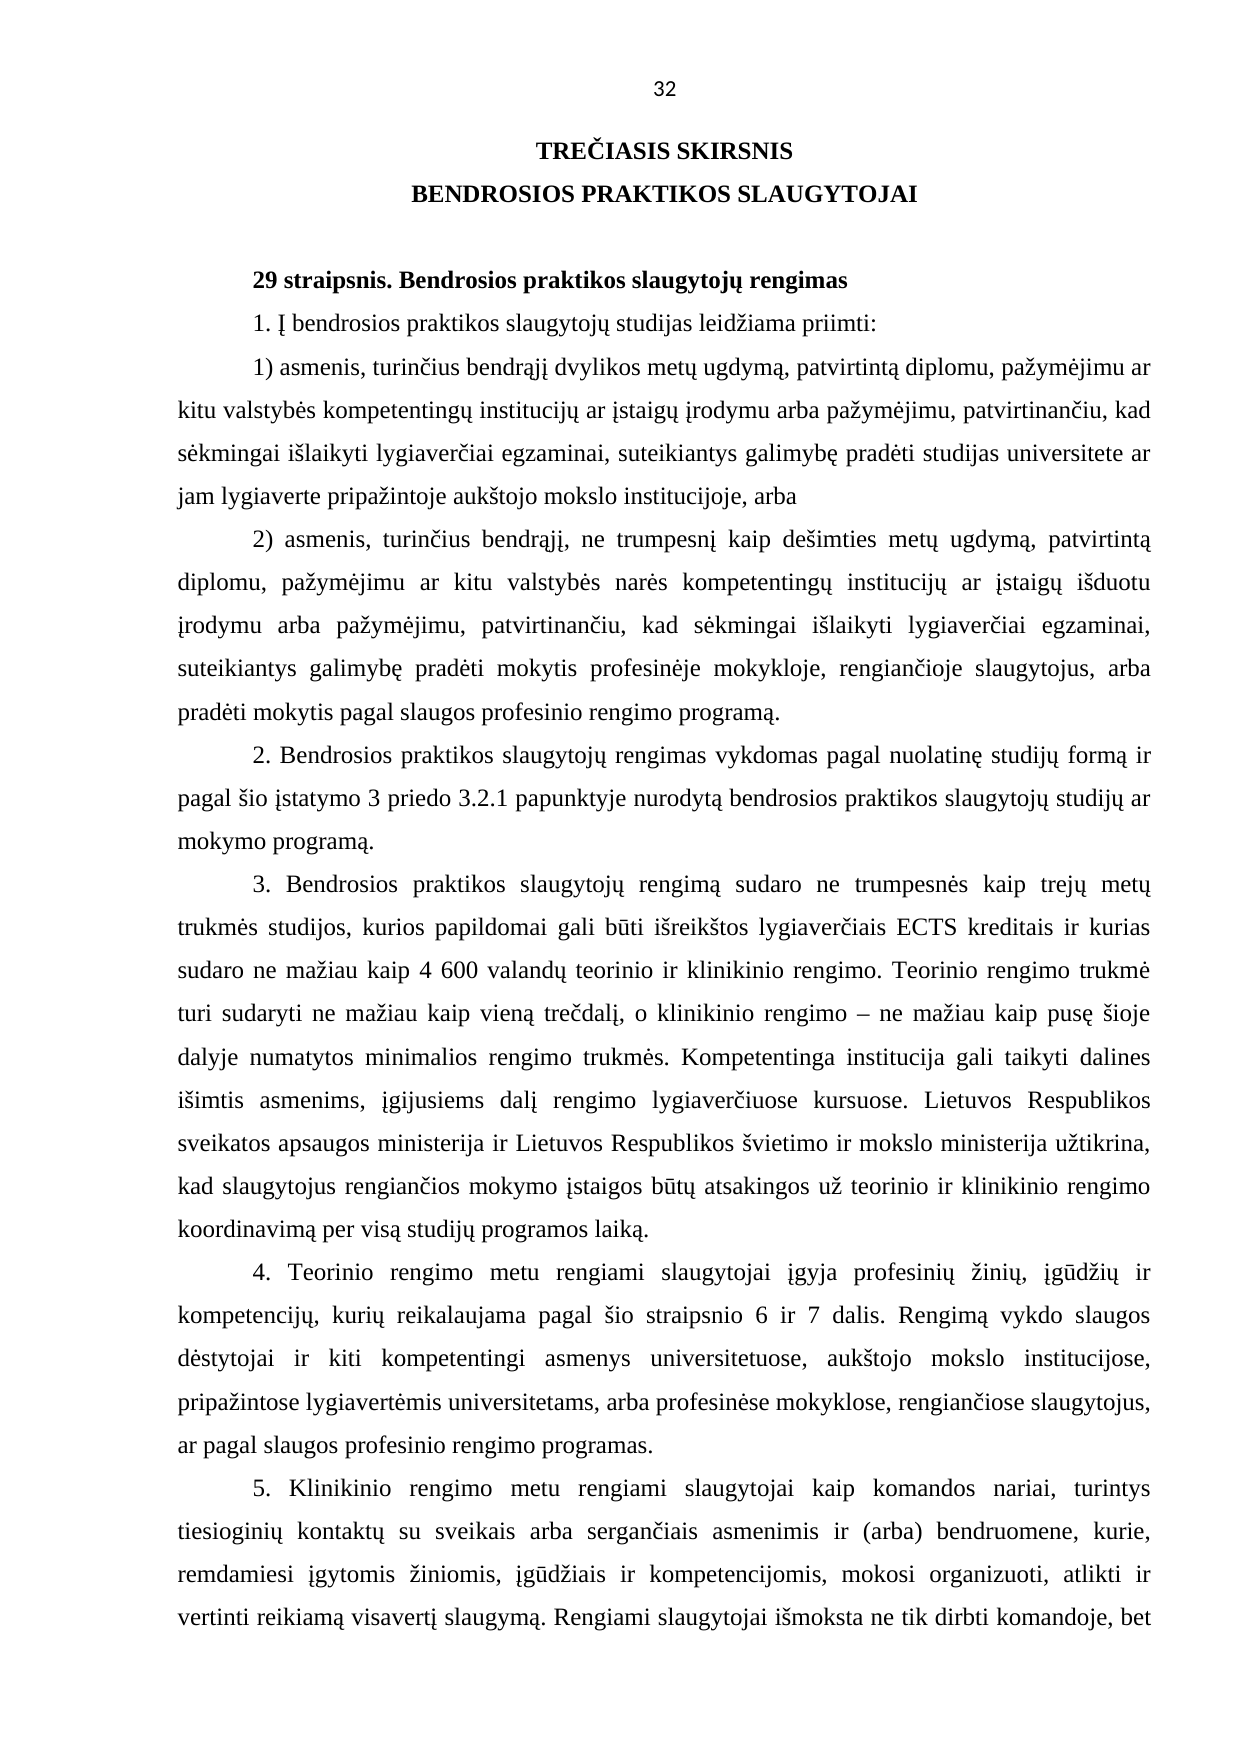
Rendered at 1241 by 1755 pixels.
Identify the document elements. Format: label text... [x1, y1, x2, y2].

text TREČIASIS SKIRSNIS [177, 136, 1152, 165]
text 29 straipsnis. Bendrosios praktikos slaugytojų rengimas [177, 265, 1152, 294]
text 1. Į bendrosios praktikos slaugytojų studijas leidžiama priimti: [177, 308, 1152, 337]
text BENDROSIOS PRAKTIKOS SLAUGYTOJAI [177, 179, 1152, 208]
text 2) asmenis, turinčius bendrąjį, ne trumpesnį kaip dešimties metų ugdymą, patvirtintą diplomu, pažymėjimu ar kitu valstybės narės kompetentingų institucijų ar įstaigų išduotu įrodymu arba pažymėjimu, patvirtinančiu, kad sėkmingai išlaikyti lygiaverčiai egzaminai, suteikiantys galimybę pradėti mokytis profesinėje mokykloje, rengiančioje slaugytojus, arba pradėti mokytis pagal slaugos profesinio rengimo programą. [177, 524, 1152, 725]
text 4. Teorinio rengimo metu rengiami slaugytojai įgyja profesinių žinių, įgūdžių ir kompetencijų, kurių reikalaujama pagal šio straipsnio 6 ir 7 dalis. Rengimą vykdo slaugos dėstytojai ir kiti kompetentingi asmenys universitetuose, aukštojo mokslo institucijose, pripažintose lygiavertėmis universitetams, arba profesinėse mokyklose, rengiančiose slaugytojus, ar pagal slaugos profesinio rengimo programas. [177, 1257, 1152, 1458]
text 3. Bendrosios praktikos slaugytojų rengimą sudaro ne trumpesnės kaip trejų metų trukmės studijos, kurios papildomai gali būti išreikštos lygiaverčiais ECTS kreditais ir kurias sudaro ne mažiau kaip 4 600 valandų teorinio ir klinikinio rengimo. Teorinio rengimo trukmė turi sudaryti ne mažiau kaip vieną trečdalį, o klinikinio rengimo – ne mažiau kaip pusę šioje dalyje numatytos minimalios rengimo trukmės. Kompetentinga institucija gali taikyti dalines išimtis asmenims, įgijusiems dalį rengimo lygiaverčiuose kursuose. Lietuvos Respublikos sveikatos apsaugos ministerija ir Lietuvos Respublikos švietimo ir mokslo ministerija užtikrina, kad slaugytojus rengiančios mokymo įstaigos būtų atsakingos už teorinio ir klinikinio rengimo koordinavimą per visą studijų programos laiką. [177, 869, 1152, 1243]
text 2. Bendrosios praktikos slaugytojų rengimas vykdomas pagal nuolatinę studijų formą ir pagal šio įstatymo 3 priedo 3.2.1 papunktyje nurodytą bendrosios praktikos slaugytojų studijų ar mokymo programą. [177, 740, 1152, 855]
text 1) asmenis, turinčius bendrąjį dvylikos metų ugdymą, patvirtintą diplomu, pažymėjimu ar kitu valstybės kompetentingų institucijų ar įstaigų įrodymu arba pažymėjimu, patvirtinančiu, kad sėkmingai išlaikyti lygiaverčiai egzaminai, suteikiantys galimybę pradėti studijas universitete ar jam lygiaverte pripažintoje aukštojo mokslo institucijoje, arba [177, 352, 1152, 510]
text 5. Klinikinio rengimo metu rengiami slaugytojai kaip komandos nariai, turintys tiesioginių kontaktų su sveikais arba sergančiais asmenimis ir (arba) bendruomene, kurie, remdamiesi įgytomis žiniomis, įgūdžiais ir kompetencijomis, mokosi organizuoti, atlikti ir vertinti reikiamą visavertį slaugymą. Rengiami slaugytojai išmoksta ne tik dirbti komandoje, bet [177, 1473, 1152, 1631]
